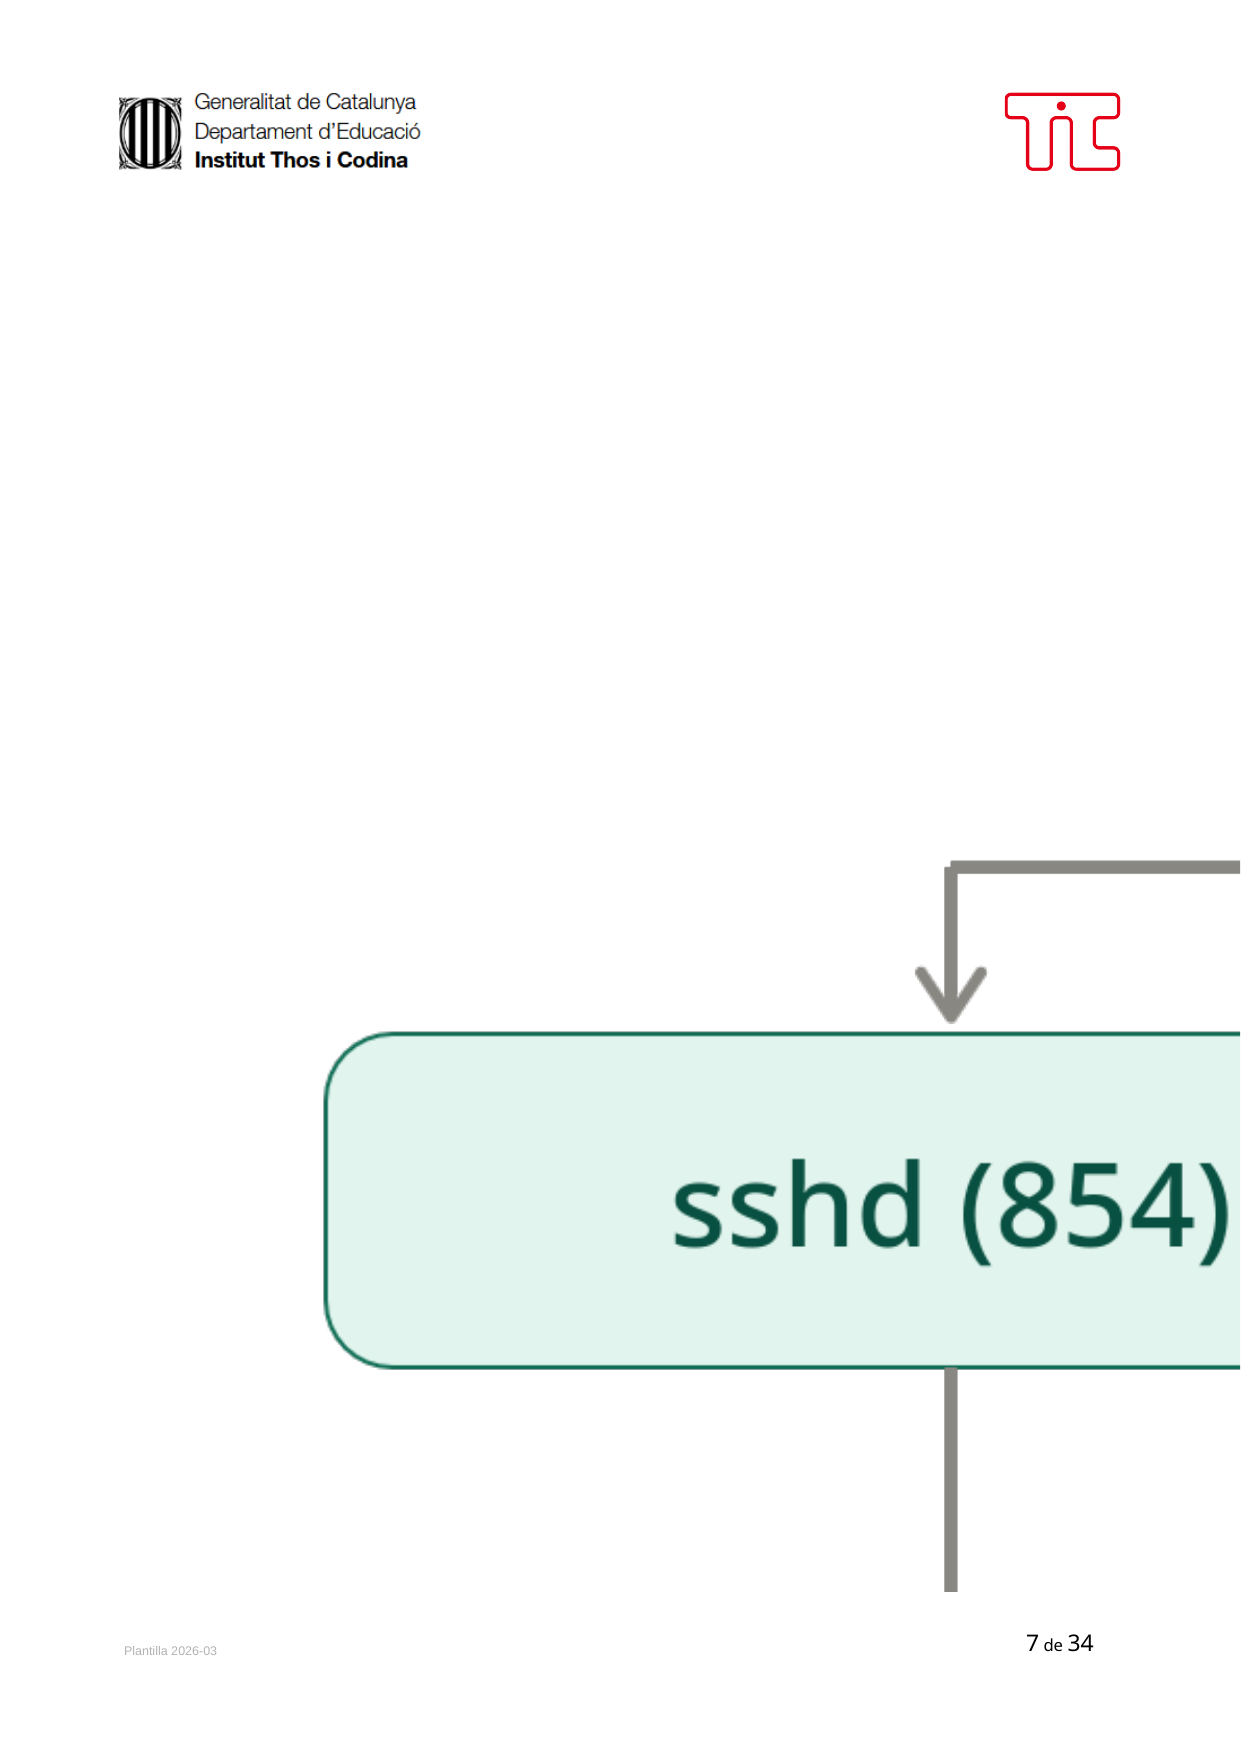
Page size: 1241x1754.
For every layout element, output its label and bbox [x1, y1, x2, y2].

picture [1004, 92, 1123, 171]
picture [118, 92, 422, 171]
picture [118, 201, 1241, 1592]
